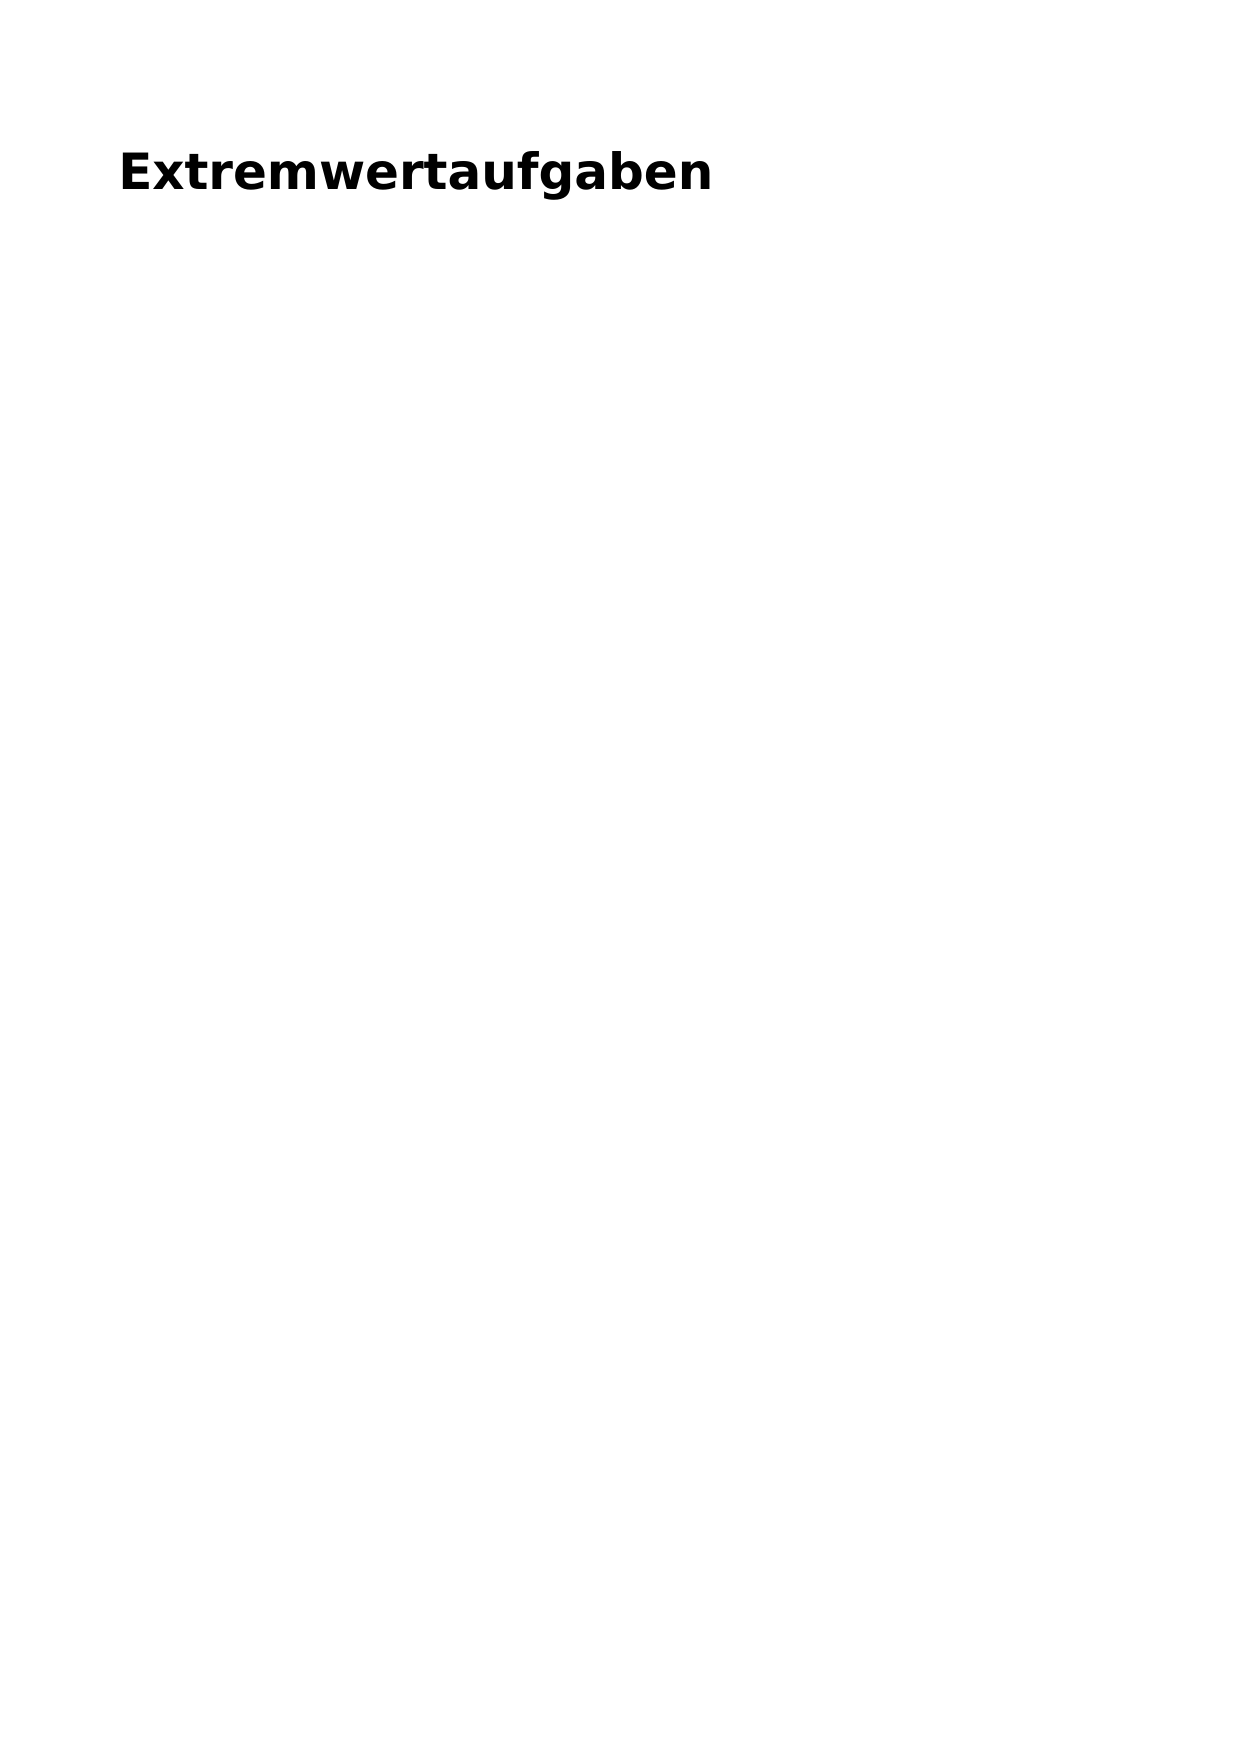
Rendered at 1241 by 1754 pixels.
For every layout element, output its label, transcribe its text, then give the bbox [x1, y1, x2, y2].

subtitle Extremwertaufgaben [118, 143, 1122, 201]
